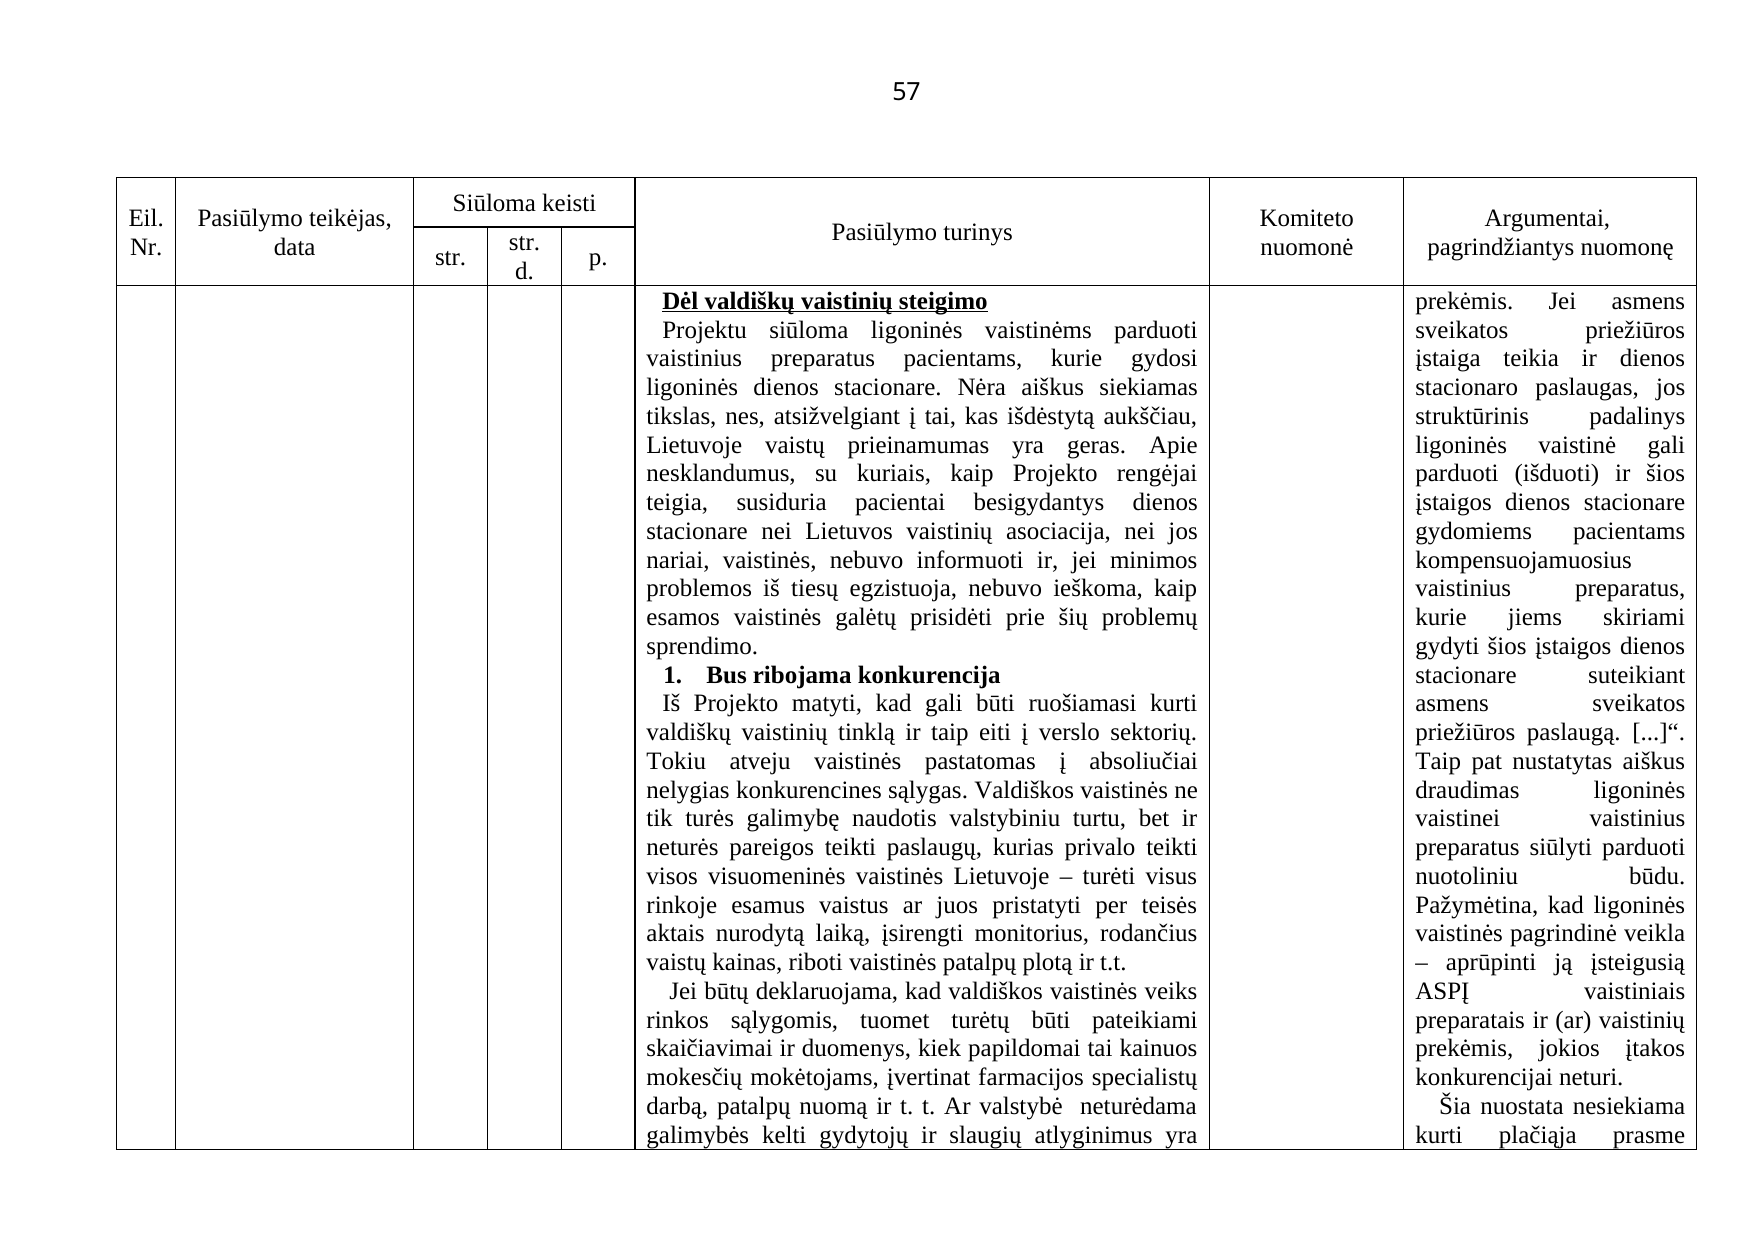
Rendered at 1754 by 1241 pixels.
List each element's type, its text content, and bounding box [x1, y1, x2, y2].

table_header Komiteto nuomonė [1210, 178, 1403, 285]
table_cell [1210, 286, 1403, 1148]
table_cell p. [562, 228, 634, 285]
table_cell str. [414, 228, 487, 285]
table_header Eil. Nr. [117, 178, 175, 285]
table_cell prekėmis. Jei asmens sveikatos priežiūros įstaiga teikia ir dienos stacionaro paslaugas, jos struktūrinis padalinys ligoninės vaistinė gali parduoti (išduoti) ir šios įstaigos dienos stacionare gydomiems pacientams kompensuojamuosius vaistinius preparatus, kurie jiems skiriami gydyti šios įstaigos dienos stacionare suteikiant asmens sveikatos priežiūros paslaugą. [...]“. Taip pat nustatytas aiškus draudimas ligoninės vaistinei vaistinius preparatus siūlyti parduoti nuotoliniu būdu. Pažymėtina, kad ligoninės vaistinės pagrindinė veikla – aprūpinti ją įsteigusią ASPĮ vaistiniais preparatais ir (ar) vaistinių prekėmis, jokios įtakos konkurencijai neturi. Šia nuostata nesiekiama kurti plačiąja prasme [1404, 286, 1696, 1148]
table_cell [562, 286, 634, 1148]
table_cell [176, 286, 413, 1148]
table_cell [414, 286, 487, 1148]
table_header Argumentai, pagrindžiantys nuomonę [1404, 178, 1696, 285]
table_cell Lietuvos vaistinių asociacija išanalizavusi Farmacijos įstatymo Nr. X-709 2, 8, 19, 33, 35, 351, 591, 681 straipsnių pakeitimo ir Įstatymo papildymo aštuntuoju1 skirsniu įstatymo projektą (toliau – Projektas) teikia argumentus bei pasiūlymus. Dėl vaistų prekybos mažmeninės prekybos įmonėse Projektu siūloma įteisinti leidimą tam tikrus nereceptinius vaistinius preparatus parduoti gyventojams ne tik vaistinėse, bet ir kitose mažmeninės prekybos įmonėse. Toks sprendimas prieštarauja šiuo metu valstybės vykdomai politikai, kuomet mažinamas alkoholinių gėrimų prieinamumas, tam, kad gyventojai mažiau jo vartotų. Tuo tarpu šiuo Projektu siūloma didinti vaistų prieinamumą, tačiau tikimasi, kad dėl to neišaugs nei vaistų vartojimas, nei bus daroma įtaka racionaliam vaistų vartojimui. Svarbu atkreipti dėmesį, kad Tarptautinės farmacijos federacijos (FIP – International Pharmaceutical Federation) prezidentė dr. Carmen Peña pasisako už tai, kad gyventojai vaistus turėtų gauti tik iš farmacijos specialistų rankų, nes tik tokiu būdu bus užtikrinta ne tik vaistų kokybė, bet ir teisingas ir racionalus jų vartojimas. 1. Vaistų prieinamumas sumažės kaimo vietovėse Projekto aiškinamajame rašte nurodoma, kad šie pakeitimai sudarys sąlygas pagerinti vaistinių preparatų, įrašytų į vaistinių preparatų sąrašą, prieinamumą vietovėse, kuriose nėra vaistinių, ir gyventojai, teisės aktų nustatyta tvarka nėra aprūpinami vaistiniais preparatais per pirminės sveikatos priežiūros įstaigas. Lietuvoje vaistinės aptarnaujamų pacientų skaičius yra vienas didžiausių ES t. y. 100 tūkst. gyventojų tenka 45 vaistinės, kai tuo metu Danijoje – 6, Olandijoje – 12, D. Britanijoje – 22, Airijoje - 40. Negana to, gyventojai vaistiniais preparatais gali būti aprūpinami per pirminės sveikatos priežiūros įstaigas – tokia galimybės yra numatyta 2007 m. birželio 15 d. Geros vaistinių praktikos nuostatuose Nr. V-494, o nuo 2016 m. e. vaistinėms suteikiama teisė pardavinėti nereceptinius vaistus ir nuotoliniu būdu. Tad šiuo metu nereceptiniai vaistai gali būti pristatomi į bet kurį Lietuvos miestą ar kaimą, todėl netiesa, jog kaimo vietovėse gyventojai neturi galimybės įsigyti vaistinių preparatų. Svarbu atkreipti dėmesį, kad net nuotoliniu būdu parduodant vaistus vaistininkas privalo susisiekti telefonu su pacientu ir suteikti farmacinę paslaugą. Svarbu paminėti, kad nesame gavę nei iš LR Sveikatos apsaugos ministerijos (toliau – SAM), nei iš kitų juridinių ar fizinių asmenų informacijos, skundų ar tyrimų, patvirtinančių, kad Lietuvoje yra problemų susijusių su vaistinių preparatų prieinamumu. Priešingai, dažniausiai girdime, kad vaistinių yra netgi per daug. Turime pagrįstų nuogąstavimų, kad leidus vaistais prekiauti mažmeninės prekybos įmonėse, mažos vaistinės, ypatingai kurios yra įsikūrusios kaimo vietovėse, užsidarys, nes nesugebės išsilaikyti. Remdamiesi užsienio patirtimi, pažymime, kad taip atsitikus vaistinių preparatų prieinamumas kaimo vietovėse tik sumažės, nes gyventojai nebeturės galimybės įsigyti receptinių vaistų. Vadinasi gyventojai parduotuvėje galės įsigyti nereceptinių vaistų, tačiau užsidarius vietinei vaistinei, receptinių ir kompensuojamųjų vaistų, kurių vartojimas pacientams yra būtinas, įsigyti nebeturės galimybės. 2. Vaistų suvartojimas ir apsinuodijimų skaičius augs Projekto aiškinamajame rašte jau pati SAM konstatuoja, kad vaistinių preparatų mažmeninės prekybos įmonių formuojama pasiūla skatins gyventojus įsigyti jiems nereikalingus vaistinius preparatus ir juos vartoti. Svarbu pažymėti, kad prekiaujant vaistiniais preparatais mažmeninėse prekybos vietose kils grėsmė gyventojams perdozuoti, pavyzdžiui: pacientas, nusipirkęs vaistus nuo peršalimo, temperatūros ir galvos skausmo bei juos vartodamas vienu metu gali perdozuoti veikliosios medžiagos paracetamolio. Tai patvirtina ir kitų ES valstybių praktika – tyrimas Švedijoje (Holm 2014) parodė, kad 38 proc. pacientų gavo gydymą vaistais, dėl kurių tarpusavio sąveikos reikia koreguoti dozę. Iš 15 dažniausių vaistų sąveikų 5 yra susiję su nereceptiniais vaistais ir tai sudarė 48 proc. visų sąveikų. Be to, Švedijoje pradėjus prekybą vaistais ne vaistinėse 40 proc. išaugo apsinuodijimų vaistais skaičius. Manome, kad leidus nereceptinius vaistinius preparatus pardavinėti mažmeninėse prekybos vietose vartotojams susidarys klaidingas įspūdis, kad vaistai nekelia jokios rizikos sveikatai ir gali būti bet kada ir bet kaip saugiai vartojami. Akcentuojame, kad pacientai dažniausiai nežino, kad kiekvienas vaistinis preparatas turi savo gydomąsias savybes, tačiau vartojant tam tikrus preparatus kartu ir jeigu jie nėra suderinami tai gali sukelti komplikacijas ar netgi mirtį. Lenkijoje keliamas klausimas dėl nereceptinių vaistų grąžinimo atgal į vaistines, nes šalia padidėjusio nereceptinio vaistų vartojimo išaugo apsinuodijimų ir netgi savižudybių skaičius. Žinoma keisti tvarką yra žymiai sunkiau, nei iš viso nepriimti sprendimų, kurie yra nepagrįsti ir neturi jokių iškeltų tikslų, o tiesiog griauna sveikatos apsaugos sistemą. Stebint Lenkijoje vykstančią situaciją matyti, kad ieškoma būdų, kaip sumažinti padidėjusį vartojimą, pvz. siūloma mažmeninės prekybos vietose vaistus laikyti nematomoje vietoje, kad gyventojai nepirktų vaistų pagauti impulso. Tačiau atsižvelgiant į tai, kad vaistų prieinamumas Lietuvoje yra geras, nėra pagrindo numatyti tokių vaistų prekybos ne vaistinėse ribojimo būdų, o tiesiog atmesti visą Projektą. 3. Vaistų kainos ne mažės, bet tikėtinas vaistų kainų augimas Pažymime, kad vaistinių preparatų pardavimas ne vaistinėse nesumažins vaistų kainų, nes vaistinių preparatų gamintojo kaina Lietuvos rinkai liks tokia pati, o tikėtis, kad didesne marža dirbančios mažmeninės prekybos įmonės taikys mažesnius antkainius nei tarpusavyje intensyviai konkuruojančios vaistinės mažai tikėtina (VVKT duomenis vaistinės beveik 19 proc. taiko mažesnes kainas nei yra leidžiama). Taip pat norime atkreipti dėmesį, kad SAM visada laikėsi pozicijos, kad vaistai turi būti parduodami tik suteikus farmacinę paslaugą, todėl vaistininkų bendruomenei nėra aišku, kodėl pasikeitė pozicija, kokio tikslo yra siekiama, ar yra atlikti tyrimai apie gyventojų žinias vartoti vaistus savarankiškai, ar įvertintos galimos pasekmės, t. y. didėjantis vaistų vartojimas, apsinuodijimai, savižudybių skaičiaus augimas, ar yra atlikti kitų šalių situacijos vertinimai, stebint vaistų kainų pokytį ir, žinoma, kokią tai įtaką gali padaryti esamoms Lietuvos vaistinėms ir tik vaistinėje parduodamų nereceptinių vaistų kainoms. Svarbu atkreipti dėmesį, kad jei dalis vaistinėje parduodamo vaistų segmento sumažės, vaistinės gali būti priverstos kelti kitų vaistų ir vaistinės prekių kainas tam, kad išlaikytų tuos pačius darbuotojus (vaistininkus ir farmakotechnikus bei visą kitą aptarnaujantį personalą), bei tas pačias vaistinės patalpas. Atsižvelgiant į visa tai, manome, jog turi būti atliktas išsamus teisinio reguliavimo poveikio vertinimas, kurio šiuo metu nėra. Taip pat turi būti įvertinta, kiek papildomai reikės biudžeto lėšų ne tik papildomų inspektorių išlaikymui, kurie turės tikrinti mažmeninės prekybos vietas, bet ir gyventojų švietimui apie vaistų netinkamą vartojimą ir savigydos pasekmes ir, žinoma, galimas papildomas biudžeto išlaidas, dėl išaugusio gyventojų apsinuodijimo vaistais. 4. Bus ribojama konkurencija Šiuo Projektu yra nustatomos skirtingi reikalavimai vaistinėms ir mažmeninėms prekybos vietoms, prekiaujančiomis nereceptiniais vaistiniais preparatais. Pažymėtina, kad vaistinėje tuos pačius vaistus išduodantis asmuo privalo būti vaistininkas ar farmakotechnikas, tuo tarpu mažmeninės prekybos vietoje, parduoti vaistus gali neturintis farmacinio išsilavinimo. Vaistinės turi pareigą visada, net nereceptinius vaistus parduodant internetu, suteikti farmacinę paslaugą, tuo tarpu mažmeninės prekybos įmonėms pagal Projektą šios paslaugos, parduodant vaistus, suteikti nereikės. Svarbu pažymėti, kad farmacinę paslaugą gali suteikti tik farmacijos specialistas. Jų Lietuvoje trūksta, vaistininkų ir farmokotechnikų išlaikymas yra ženkliai brangesnis, nei parduotuvės kasininko ar degalinės operatoriaus. Reikalavimai patalpoms ir vaistų laikymo sąlygoms skirti tam, kad būtų užtikrintas vaistų saugumas. Siekiant išlaikyti vienodas konkurencijos sąlygas, reikėtų arba nustatyti analogiškus reikalavimus mažmeninėms prekybos vietoms (reikalavimai patalpoms, kuriuose galima pardavinėti nereceptinius vaitus, su atskiromis patalpomis karantinui, vaistų priėmimui, laikymui ir pan.) arba kartu su įstatymu turėtų būti keičiami poįstatyminiai teisės aktai, kuriuose nustatoma, kad vaistinės taip pat neprivalo laikytis šių reikalavimų tiek, kiek jie susiję su nereceptinių vaistų pardavimu, nes Projekte mažmeninės prekybos vietoms taikomi tik minimalūs reikalavimai. Taip pat mažmeninės prekybos vietoms, skirtingai nei vaistinėms, jos nėra įpareigotos iš gyventojų surinkti vaistinius preparatus. Priešingai, Projektu vaistinės netgi bus priverstos surinkti vaistus, net jei juos gyventojai pirko mažmeninės prekybos vietose. Vadinasi vaistinėms, net parduodant tuos pačius vaistus, reikalavimai yra žymiai didesni nei kitoms mažmeninės prekybos vaistais vietoms, dėl to yra sudaromos skirtingos konkurencinės sąlygos vaistinėms ir mažmeninės prekybos vietoms ir taip iškreipiama konkurencija. 5. Rinkoje gali atsirasti falsifikuotų vaistų Mažmeninės prekybos vietoms nors ir yra numatytas reikalavimo dalyvauti farmakologinio budrumo sistemoje, tačiau jos objektyviai negalės to užtikrinti dėl specialių žinių trūkumo ir farmacijos specialistų neturėjimo. Taip pat nėra aišku, kaip tokiose prekybos vietose bus užtikrinama, kad į rinką nepatektų falsifikuoti vaistiniai preparatai. Pažymėtina, kad toks reikalavimas vaistinėms nustatomas Europos Sąjungos lygmeniu. Be to šiuo metu derinamas sistemos diegimas vaistinėse, kuomet bus privalu atsekti vaisto kelią nuo gamintojo iki pat paciento. Tikėtina, kad šios sąlygos, mažmeninės prekybos vietos užtikrinti negalės. Atsižvelgiant į visa tai kas išdėstyta, nepritariame siūlomam Projektui ir manome, kad prekiauti vaistiniais preparatais turi būti leidžiama išimtinai tik vaistinėms, nes priėmus šį Projektą: 1. Užsidarys mažos, ypatingai esančios kaimo vietovėse vaistinės; 2. Receptinių vaistinių preparatų prieinamumas kaimo vietovėse pablogės; 3. Gyventojai bus skatinami vartoti daugiau vaistų bei užsiimti savigyda; 4. Vaistų kainos nemažės, tačiau priešingai – gali išaugti; 5. Išaugs apsinuodijimų skaičius vaistiniais preparatais; 6. Didės valstybės biudžeto išlaidos papildomiems inspektoriams, gyventojų švietimui, apsinuodijusių pacientų gydymui; 7. Bus sudaromos nevienodos konkurencinės sąlygos verslui; 8. Nebus užtikrintas vaistų atšaukimo iš rinkos procesas, didės falsifikuotų vaistų prekybos vietose tikimybė. Dėl receptinių vaistų pardavimo nuotolinių būdu Asociacija yra už inovacijas ir už galimybę, kuo greičiau ir paprasčiau pacientams įsigyti vaistinių preparatų. Tačiau išduodant vaistus pagal e. receptą vaistinės kasdien susiduria su e. sveikatos bei e. recepto sistemos netobulumu bei neveikimu. E. recepto sistema ne tik kad neįmanoma greitai ir kokybiškai aptarnauti pacientų, bet dažnai tenka vaistininkams juos siųsti į kitas vaistines, ar net prašyti, kad atvyktų kitą dieną. Esant tokiai situacijai papildomos sistemos kūrimas bei siūlymas, kad receptinius vaistus būtų galima įsigyti nuotoliniu būdu yra nesavalaikis, nes šiuo metu nėra tinkamai sutvarkyta galimybė pacientui e. receptu įsigyti vaistų paprastuoju būdu, t. y. atvykus į vaistinę. Leisti receptinių vaistų pardavimą nuotolinių būdu, iki galo nesubalansavus e. recepto sistemos, neišsprendus eilės techninių šiuo metu veiklą stabdančių klausimų (pvz. 1. Korupcijos prevencijai, kodėl sistema gydytojui rodo konkrečią vaistinę, kurioje pacientas įsigijo vaistus; 2. Vaistinėje atleidus kompensuojamąjį e. receptą (t. y. pardavus vaistą) ir jį pristačius ligonių kasoms paaiškėja, kad receptas gydytojo yra atšauktas ir vaistinė turi prisiimti nuostolius; 3. Siūlėme, kad psichotropinius vaistus būtų galima įsigyti tik su e. receptu, tačiau tai nėra įgyvendinta - taip būtų išvengiama dažno receptų padirbinėjimo, ir visos vaistinės darbo stabdymo, kuomet pareigūnai tiria šiuos atvejus; 4. Sistema nuolat stringa ir t.t.) yra ne tik neracionalu, bet taip pat gali reikšmingai pabloginti pacientų būklę. Svarbu paminėti, kad farmacinė paslauga nuotoliniu būdu šiuo metu negali užtikrinti tokios kokybės, kuri gali būti suteikiama vaistinėse, nes e. sveikatos ir e. recepto sistema dar neturi galimybės rinkti, kaupti ir parodyti visus šiuo metu vartojamus paciento vaistus farmacijos specialistui. Be to, žinant šios dienos e. sveikatos ir e. recepto galimybes kyla labai daug abejonių, ar e. recepto sistema, kuomet bandys prie jos jungtis daugiau pacientų, neužlūš, kaip jau buvo atsitikę ne kartą, ir neatims galimybės aptarnauti pacientus vaistinėje su e. receptu. Tokiu atveju daugybė pacientų, jau atvykę į vaistinę, sužinotų, kad sistema pakibo, ir vaistininkas, matydamas tik paciento asmens tapatybės kortelę, kompiuterio ekrane nematys jam gydytojo išrašyto e. recepto. Svarbu pažymėti, kad tokia situacija jau yra buvusi 2017 m. lapkričio, gruodžio mėnesiais, kuomet sistemos tvarkymo darbai vyko ilgiau kaip kelias savaites, ko pasėkoje tūkstančiai pacientų laiku negalėjo pradėti jiems būtino gydymo, nes negalėjo vaistinėse įsigyti vaistų. Pažymėtina, kad pacientas gavęs e. receptą, jį pakeisti paprastu popieriniu receptu greitai ir nesudėtingai negali, nes jam reikia vėl užsirašyti pas gydytoją, pas jį patekti, gydytojui naikinti išrašytą e. receptą, kas gali būti sudėtinga esant e. recepto strigimui, ir išrašyti paprastą popierinį receptą. Esame už inovacijas, tačiau tik tada, kai jos neturi neigiamos įtakos pacientų sveikatai. Atsižvelgiant į tai, kas išdėstyta, siūlome nukelti receptinių vaistų pardavimą nuotoliniu būdu iki tol, kol e. sveikata bei e. receptas veiks be priekaištų. Matydami lėtą poslinkį ir daugybę sisteminių klaidų siūlome nuotolinę prekybą receptiniais vaistais įteisinti tik nuo 2023 m. Dėl valdiškų vaistinių steigimo Projektu siūloma ligoninės vaistinėms parduoti vaistinius preparatus pacientams, kurie gydosi ligoninės dienos stacionare. Nėra aiškus siekiamas tikslas, nes, atsižvelgiant į tai, kas išdėstytą aukščiau, Lietuvoje vaistų prieinamumas yra geras. Apie nesklandumus, su kuriais, kaip Projekto rengėjai teigia, susiduria pacientai besigydantys dienos stacionare nei Lietuvos vaistinių asociacija, nei jos nariai, vaistinės, nebuvo informuoti ir, jei minimos problemos iš tiesų egzistuoja, nebuvo ieškoma, kaip esamos vaistinės galėtų prisidėti prie šių problemų sprendimo. 1. Bus ribojama konkurencija Iš Projekto matyti, kad gali būti ruošiamasi kurti valdiškų vaistinių tinklą ir taip eiti į verslo sektorių. Tokiu atveju vaistinės pastatomas į absoliučiai nelygias konkurencines sąlygas. Valdiškos vaistinės ne tik turės galimybę naudotis valstybiniu turtu, bet ir neturės pareigos teikti paslaugų, kurias privalo teikti visos visuomeninės vaistinės Lietuvoje – turėti visus rinkoje esamus vaistus ar juos pristatyti per teisės aktais nurodytą laiką, įsirengti monitorius, rodančius vaistų kainas, riboti vaistinės patalpų plotą ir t.t. Jei būtų deklaruojama, kad valdiškos vaistinės veiks rinkos sąlygomis, tuomet turėtų būti pateikiami skaičiavimai ir duomenys, kiek papildomai tai kainuos mokesčių mokėtojams, įvertinat farmacijos specialistų darbą, patalpų nuomą ir t. t. Ar valstybė neturėdama galimybės kelti gydytojų ir slaugių atlyginimus yra pajėgi kurti vaistininkams darbo vietas. Pažymėtina, kad Lietuvoje trūksta vaistininkų, tad, ar yra numatyta vaistininkams mokėti tokį atlyginimą, kokį dabar farmacijos specialistai gauna privačiame sektoriuje dirbantys farmacijos specialistai. 2. Bus neracionaliai naudojamas valstybės turtas bei didės korupcija Toks reglamentavimas prieštarauja teisinės valstybės, sąžiningumo ir lygybės prieš įstatymą principams. Manome, kad negali būti sukuriama situacija, kuomet valstybinės institucijos tiek vykdys visuomenės vaistinių, tiek ir savo pačių stebėseną bei priežiūrą. Projektas kelia abejonių dėl valdiškų vaistinių steigimo, nes valstybės pareiga visų pirma yra garantuoti viešąsias paslaugas žmonėms. Valstybės veikla savo esme negali būti pelno siekianti, o yra skirta tam, kad būtų tenkinami viešieji visuomenės interesai. Tad tokias visuomenei reikalingas paslaugas, kurių verslas neteikia, arba jos ekonominiu požiūriu yra neefektyvios, bet būtinos visuomenei, valstybė privalo užtikrinti. Tuo tarpu valstybei eiti į tiesioginę konkurenciją su efektyviai ir skaidriai veikiančiu verslu yra netikslinga. Atkreiptinas dėmesys, kad Lietuvoje veikia net 6 vaistinių tinklai ir dar 100 vaistinių, kurios turi po vieną ar dvi vaistines, tad konkurencija tarp vaistinių yra didžiulė. Tą patvirtina ir Valstybinės vaistų kontrolės tarnybos duomenys, jog vaistinės beveik 19 proc. taiko mažesnes kainas nei yra leidžiama. Šalia viešojo intereso patenkinimo, taip pat valstybės pareiga yra verslo sąlygų nustatymas ir reguliavimas, bet ne verslo perėmimas iš verslo subjektų. 2017 m. balandžio 25 d. Valstybės kontrolė paskelbė išvadas dėl valstybinių įmonių valdymo bei informavo, jog „dalis viešajame sektoriuje veikiančių įmonių ir įstaigų nekuria pridėtinės vertės valstybei, o tam tikrais atvejais teikia naudą tik pačioms įmonėms, viešosioms įstaigoms ar net privačių asmenų grupėms”. 3. Bus prieštaraujama šiuo metu valstybės vykdomai politikai Lietuvos Respublikos Vyriausybės sprendimu Ūkio ministerijoje buvo įsteigta darbo grupė, kuri vertino esamų valstybinių įmonių reikalingumą, analizuoja jų rodiklius, sprendžia dėl jų privatizavimo ar listingavimo. Dar daugiau, šiuo metu yra svarstoma dėl kai kurių valstybinių įmonių privatizavimo, kurių tarpe yra valstybinės vaistinės. Tuo tarpu šiuo Projektu einama priešinga kryptimi visai valstybės vykdomai politikai – dar labiau didinamas valstybinių įmonių tinklas, kuriant naują valdiškų vaistinių tinklą. Valdiškos vaistinės nevykdys jokių naujų ar kitokių paslaugų, kurių šiuo metu nėra ar negali užtikrinti privačios vaistinės. Todėl visų pirma reikėtų pateikti analizę, ar reikia ir jeigu taip, kokių papildomų paslaugų reikia, ar jos galėtų būti teikiamos jau veiklą vykdančių vaistinių, o ne kurti naujo valdiško aparato. Atsižvelgiant į visa tai kas išdėstyta, nepritariame siūlomam Projektui ir manome, kad prekiauti vaistiniais preparatais neturi valdiškos vaistinės, nes priėmus šį Projektą: 1. Nelygios konkurencinės sąlygos vaistinėms ir valdiškoms vaistinėms; 2. Valdiškos vaistinės naudos valstybinius resursus nekilnojamąjį turtą, jau dirbančius ir kitas funkcijas atliekančius sveikatos priežiūros specialistus; 3. Didės valstybės biudžeto išlaidos – valdiškoms vaistinėms steigi reikės papildomų valstybės biudžeto lėšų: farmacijos specialistų darbo užmokesčiui, vaistinės patalpoms įrengti ir t. t.; 4. Atsiras niša korupcijai ir neefektyviam valstybinio turto panaudojimui; 5. Prieštaraujama vykdomai valstybės politikai dėl valstybinių įmonių. [636, 286, 1209, 1148]
table_header Siūloma keisti [414, 178, 634, 226]
table_header Pasiūlymo turinys [636, 178, 1209, 285]
table_header Pasiūlymo teikėjas, data [176, 178, 413, 285]
table_cell str. d. [488, 228, 561, 285]
table_cell [488, 286, 561, 1148]
table_cell [117, 286, 175, 1148]
